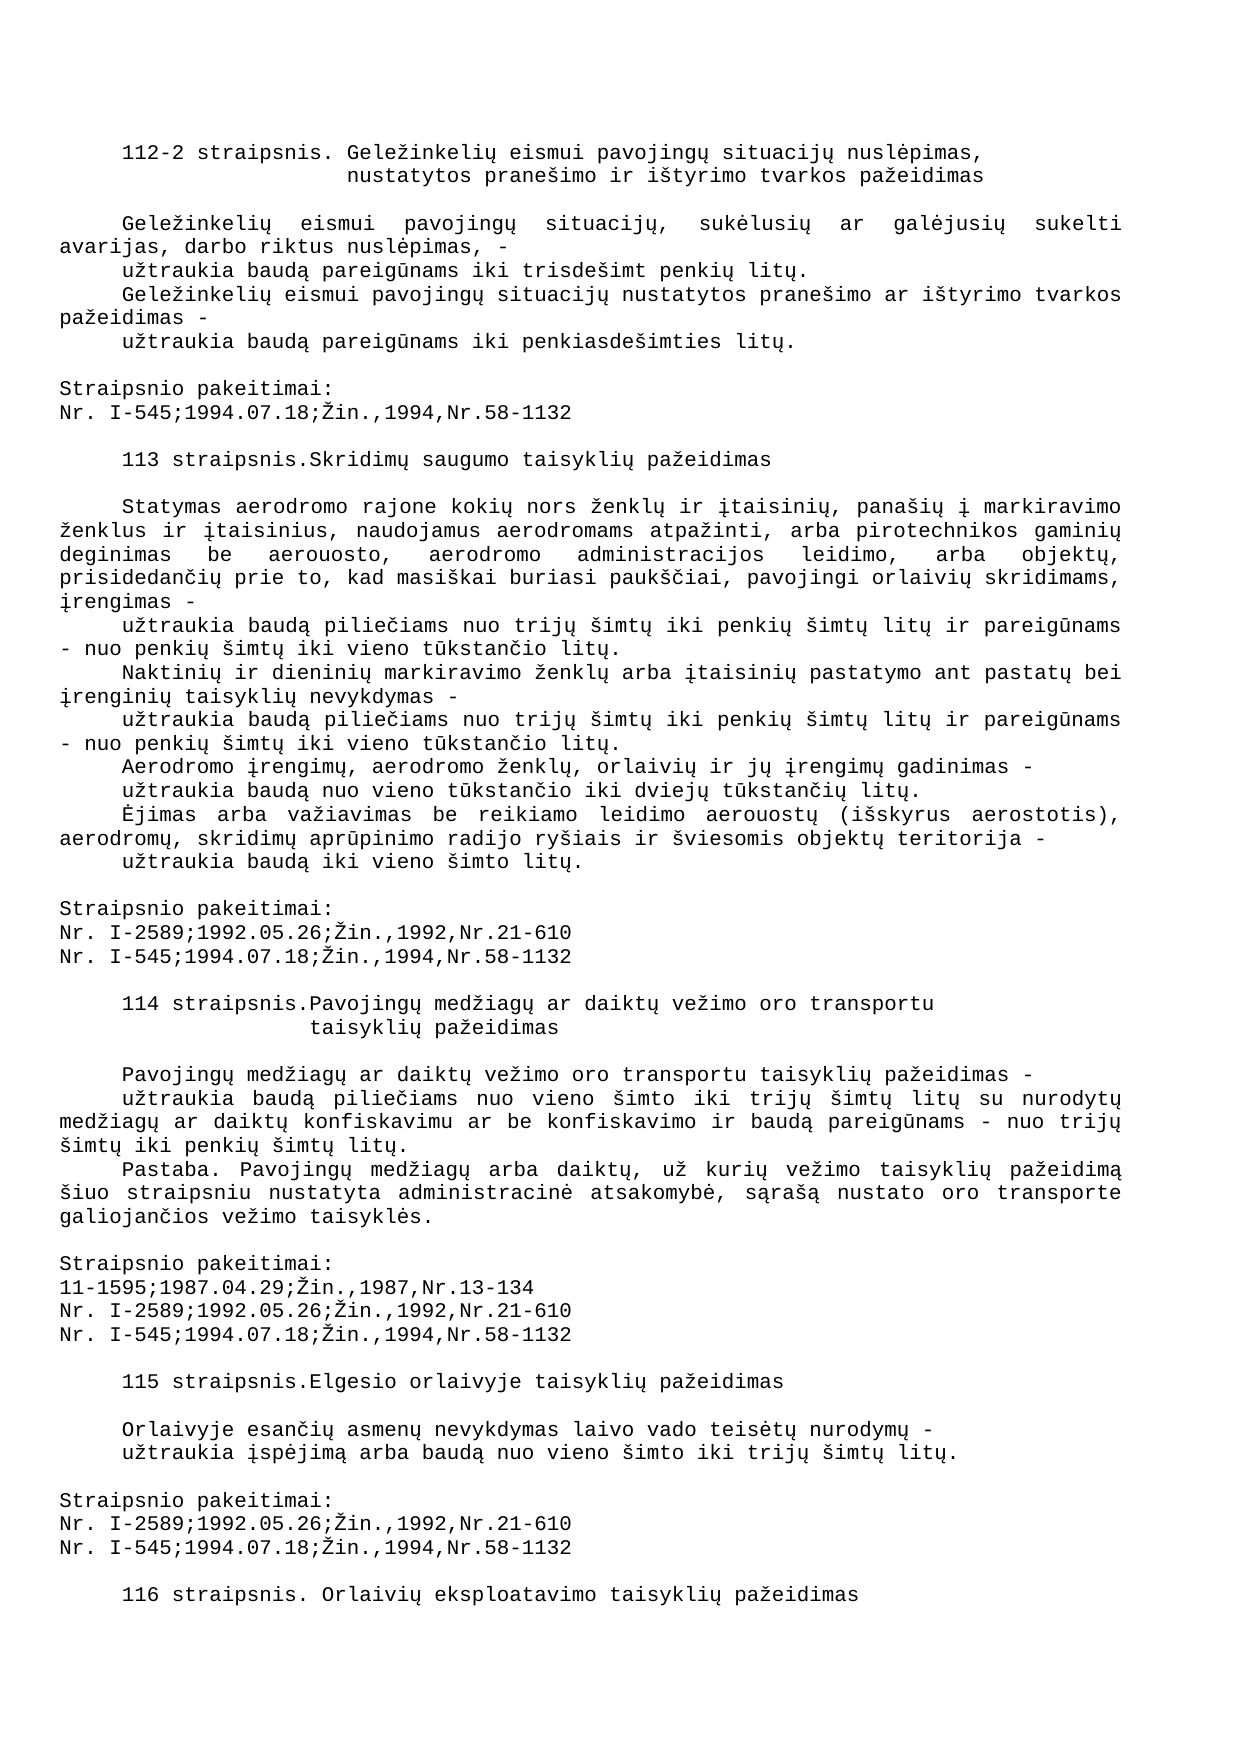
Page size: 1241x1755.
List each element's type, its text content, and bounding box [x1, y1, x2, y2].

text 113 straipsnis.Skridimų saugumo taisyklių pažeidimas [59, 449, 1122, 473]
text Nr. I-2589;1992.05.26;Žin.,1992,Nr.21-610 [59, 1300, 1122, 1324]
text 11-1595;1987.04.29;Žin.,1987,Nr.13-134 [59, 1277, 1122, 1300]
text užtraukia baudą pareigūnams iki penkiasdešimties litų. [59, 331, 1122, 354]
text užtraukia baudą pareigūnams iki trisdešimt penkių litų. [59, 260, 1122, 284]
text nustatytos pranešimo ir ištyrimo tvarkos pažeidimas [59, 165, 1122, 189]
text 116 straipsnis. Orlaivių eksploatavimo taisyklių pažeidimas [59, 1584, 1122, 1608]
text Straipsnio pakeitimai: [59, 378, 1122, 402]
text Aerodromo įrengimų, aerodromo ženklų, orlaivių ir jų įrengimų gadinimas - [59, 757, 1122, 780]
text užtraukia baudą piliečiams nuo trijų šimtų iki penkių šimtų litų ir pareigūnams - nuo penkių šimtų iki vieno tūkstančio litų. [59, 709, 1122, 757]
text Nr. I-545;1994.07.18;Žin.,1994,Nr.58-1132 [59, 1324, 1122, 1348]
text Geležinkelių eismui pavojingų situacijų, sukėlusių ar galėjusių sukelti avarijas, darbo riktus nuslėpimas, - [59, 213, 1122, 260]
text Pastaba. Pavojingų medžiagų arba daiktų, už kurių vežimo taisyklių pažeidimą šiuo straipsniu nustatyta administracinė atsakomybė, sąrašą nustato oro transporte galiojančios vežimo taisyklės. [59, 1158, 1122, 1229]
text 114 straipsnis.Pavojingų medžiagų ar daiktų vežimo oro transportu [59, 993, 1122, 1017]
text Straipsnio pakeitimai: [59, 898, 1122, 922]
text Nr. I-545;1994.07.18;Žin.,1994,Nr.58-1132 [59, 402, 1122, 426]
text užtraukia baudą piliečiams nuo trijų šimtų iki penkių šimtų litų ir pareigūnams - nuo penkių šimtų iki vieno tūkstančio litų. [59, 615, 1122, 662]
text Pavojingų medžiagų ar daiktų vežimo oro transportu taisyklių pažeidimas - [59, 1064, 1122, 1088]
text užtraukia baudą iki vieno šimto litų. [59, 851, 1122, 875]
text užtraukia baudą piliečiams nuo vieno šimto iki trijų šimtų litų su nurodytų medžiagų ar daiktų konfiskavimu ar be konfiskavimo ir baudą pareigūnams - nuo trijų šimtų iki penkių šimtų litų. [59, 1088, 1122, 1158]
text Nr. I-2589;1992.05.26;Žin.,1992,Nr.21-610 [59, 922, 1122, 946]
text užtraukia įspėjimą arba baudą nuo vieno šimto iki trijų šimtų litų. [59, 1442, 1122, 1466]
text Straipsnio pakeitimai: [59, 1253, 1122, 1277]
text užtraukia baudą nuo vieno tūkstančio iki dviejų tūkstančių litų. [59, 780, 1122, 804]
text Statymas aerodromo rajone kokių nors ženklų ir įtaisinių, panašių į markiravimo ženklus ir įtaisinius, naudojamus aerodromams atpažinti, arba pirotechnikos gaminių deginimas be aerouosto, aerodromo administracijos leidimo, arba objektų, prisidedančių prie to, kad masiškai buriasi paukščiai, pavojingi orlaivių skridimams, įrengimas - [59, 496, 1122, 615]
text Naktinių ir dieninių markiravimo ženklų arba įtaisinių pastatymo ant pastatų bei įrenginių taisyklių nevykdymas - [59, 662, 1122, 709]
text taisyklių pažeidimas [59, 1017, 1122, 1040]
text Nr. I-2589;1992.05.26;Žin.,1992,Nr.21-610 [59, 1513, 1122, 1537]
text Geležinkelių eismui pavojingų situacijų nustatytos pranešimo ar ištyrimo tvarkos pažeidimas - [59, 284, 1122, 331]
text 112-2 straipsnis. Geležinkelių eismui pavojingų situacijų nuslėpimas, [59, 142, 1122, 165]
text Ėjimas arba važiavimas be reikiamo leidimo aerouostų (išskyrus aerostotis), aerodromų, skridimų aprūpinimo radijo ryšiais ir šviesomis objektų teritorija - [59, 804, 1122, 851]
text Straipsnio pakeitimai: [59, 1489, 1122, 1513]
text 115 straipsnis.Elgesio orlaivyje taisyklių pažeidimas [59, 1371, 1122, 1395]
text Nr. I-545;1994.07.18;Žin.,1994,Nr.58-1132 [59, 1537, 1122, 1561]
text Nr. I-545;1994.07.18;Žin.,1994,Nr.58-1132 [59, 946, 1122, 969]
text Orlaivyje esančių asmenų nevykdymas laivo vado teisėtų nurodymų - [59, 1419, 1122, 1442]
